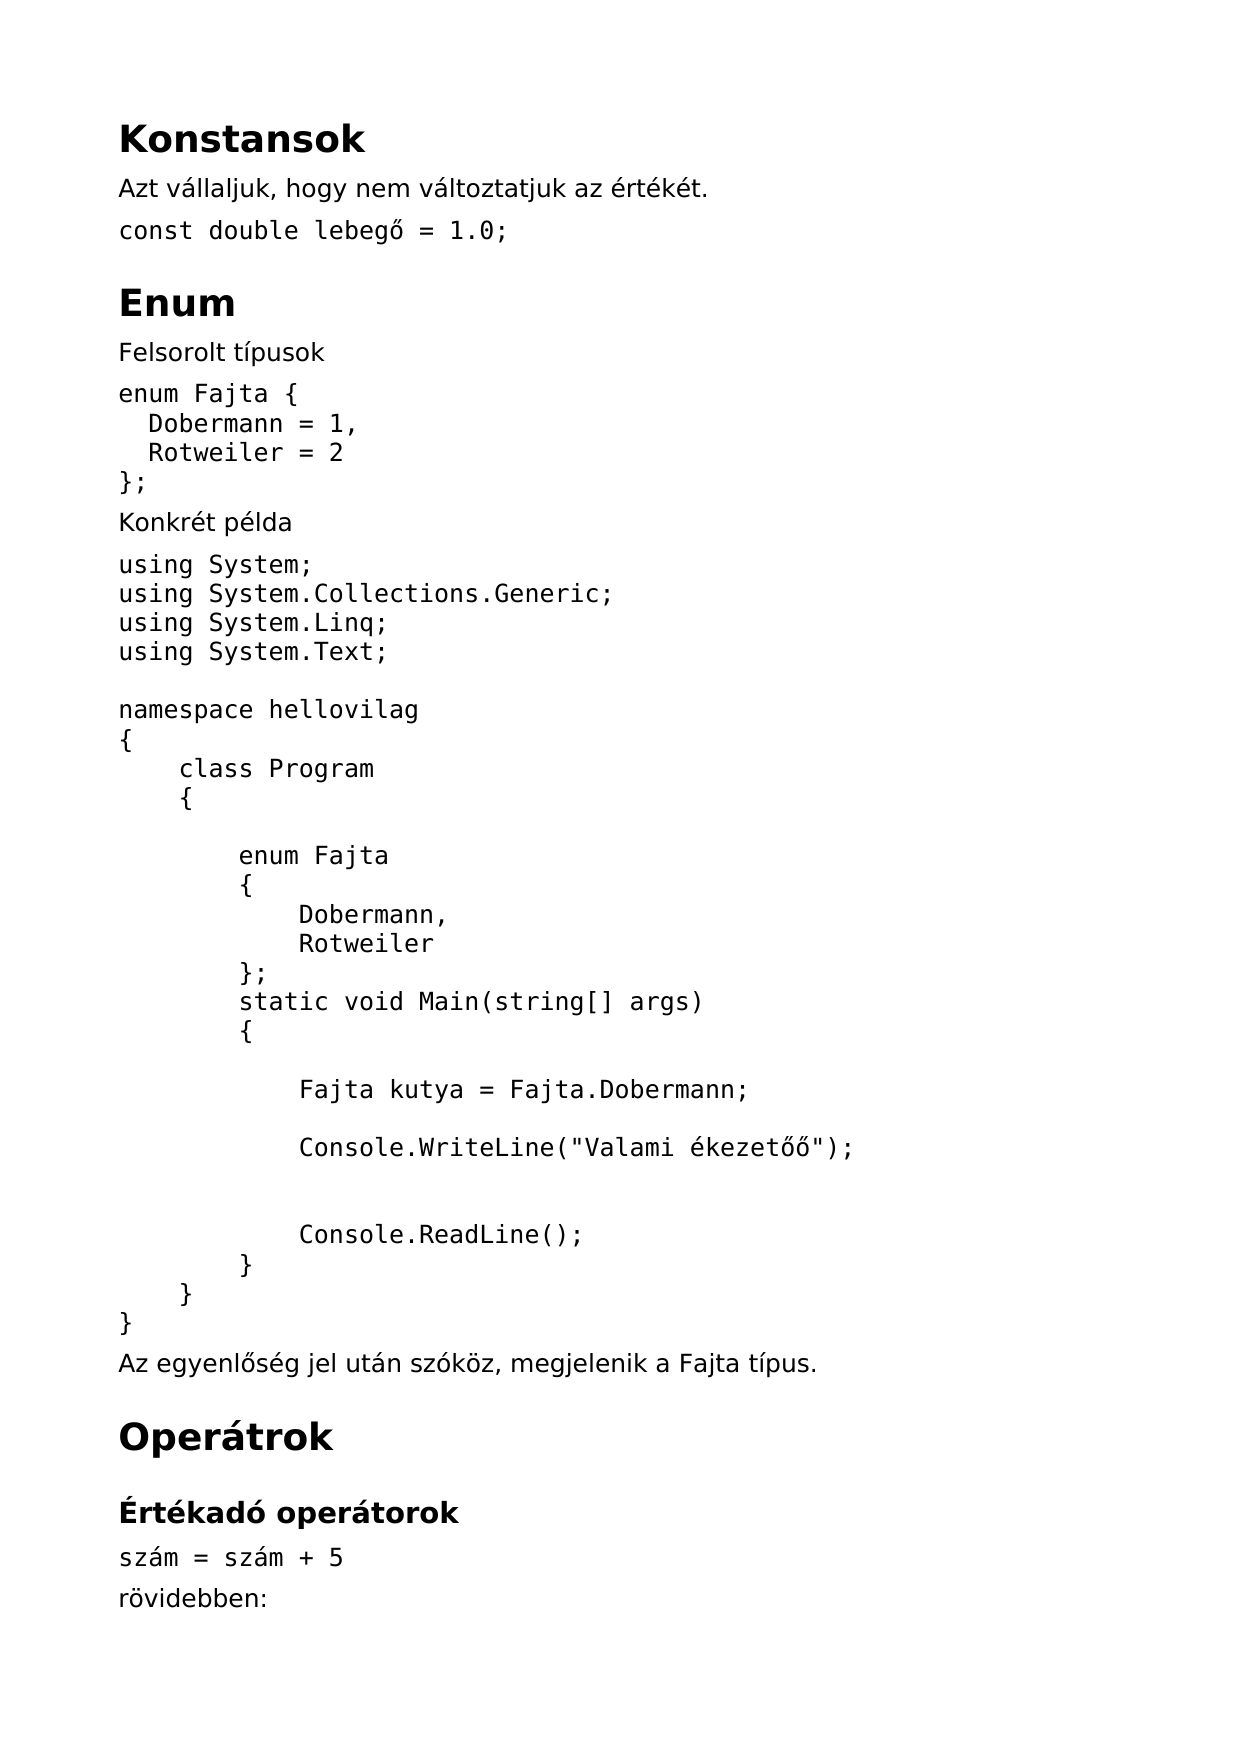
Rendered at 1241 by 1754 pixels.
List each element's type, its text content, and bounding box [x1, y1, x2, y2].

text enum Fajta { Dobermann = 1, Rotweiler = 2 }; [118, 380, 1122, 496]
text using System; using System.Collections.Generic; using System.Linq; using System.Text; namespace hellovilag { class Program { enum Fajta { Dobermann, Rotweiler }; static void Main(string[] args) { Fajta kutya = Fajta.Dobermann; Console.WriteLine("Valami ékezetőő"); Console.ReadLine(); } } } [118, 550, 1122, 1337]
text Felsorolt típusok [118, 338, 1122, 367]
subtitle Értékadó operátorok [118, 1497, 1122, 1531]
subtitle Operátrok [118, 1416, 1122, 1459]
text Az egyenlőség jel után szóköz, megjelenik a Fajta típus. [118, 1349, 1122, 1378]
text Konkrét példa [118, 508, 1122, 537]
text Azt vállaljuk, hogy nem változtatjuk az értékét. [118, 174, 1122, 203]
subtitle Enum [118, 282, 1122, 326]
text rövidebben: [118, 1584, 1122, 1613]
text szám = szám + 5 [118, 1543, 1122, 1572]
text const double lebegő = 1.0; [118, 216, 1122, 245]
subtitle Konstansok [118, 118, 1122, 162]
